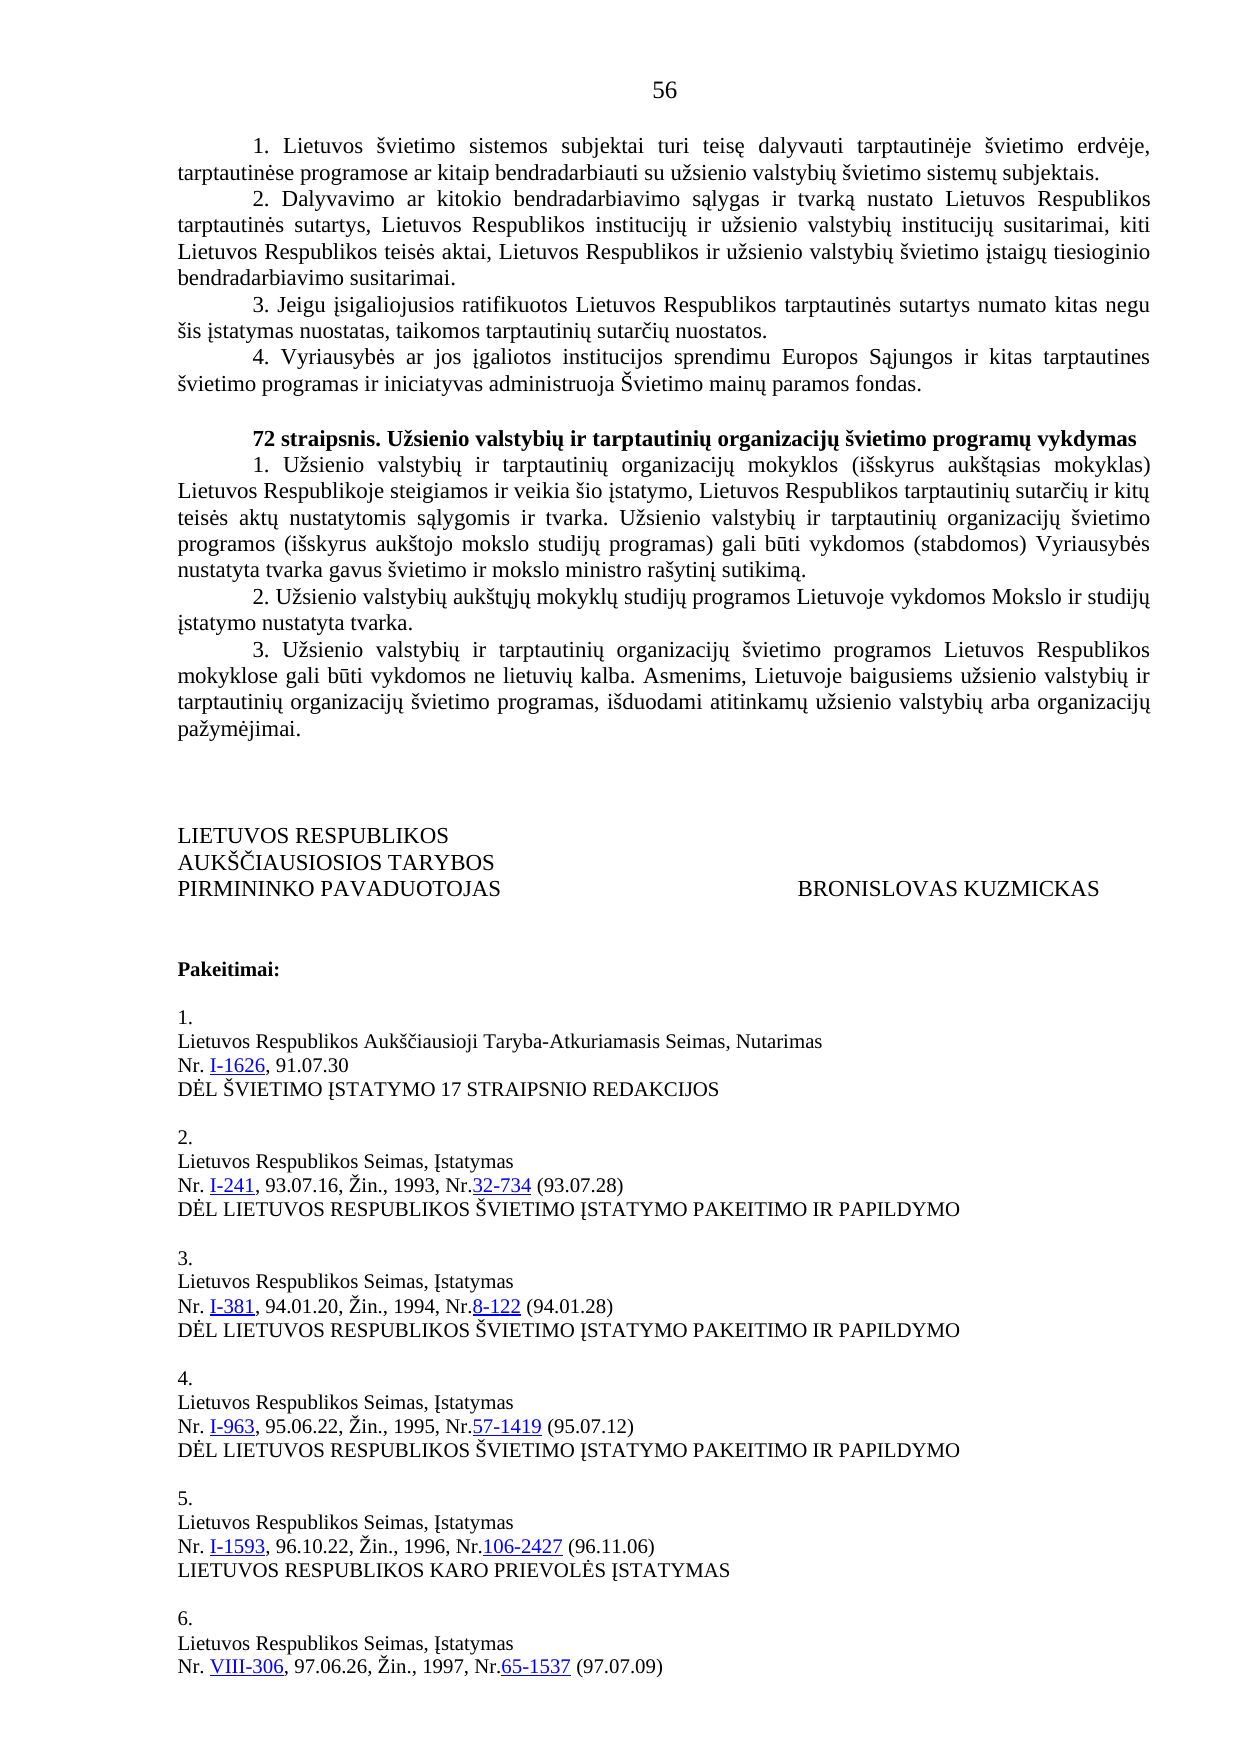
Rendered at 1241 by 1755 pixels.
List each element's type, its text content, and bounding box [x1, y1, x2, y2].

text DĖL LIETUVOS RESPUBLIKOS ŠVIETIMO ĮSTATYMO PAKEITIMO IR PAPILDYMO [177, 1318, 1152, 1342]
text 2. Užsienio valstybių aukštųjų mokyklų studijų programos Lietuvoje vykdomos Mokslo ir studijų įstatymo nustatyta tvarka. [177, 583, 1152, 636]
text Lietuvos Respublikos Seimas, Įstatymas [177, 1269, 1152, 1293]
text PIRMININKO PAVADUOTOJAS BRONISLOVAS KUZMICKAS [177, 875, 1152, 902]
text Nr. I-1626, 91.07.30 [177, 1053, 1152, 1077]
text 1. Lietuvos švietimo sistemos subjektai turi teisę dalyvauti tarptautinėje švietimo erdvėje, tarptautinėse programose ar kitaip bendradarbiauti su užsienio valstybių švietimo sistemų subjektais. [177, 132, 1152, 185]
text 4. Vyriausybės ar jos įgaliotos institucijos sprendimu Europos Sąjungos ir kitas tarptautines švietimo programas ir iniciatyvas administruoja Švietimo mainų paramos fondas. [177, 343, 1152, 396]
text DĖL LIETUVOS RESPUBLIKOS ŠVIETIMO ĮSTATYMO PAKEITIMO IR PAPILDYMO [177, 1197, 1152, 1221]
text 72 straipsnis. Užsienio valstybių ir tarptautinių organizacijų švietimo programų vykdymas [252, 425, 1152, 451]
text Nr. I-963, 95.06.22, Žin., 1995, Nr.57-1419 (95.07.12) [177, 1414, 1152, 1438]
text Lietuvos Respublikos Seimas, Įstatymas [177, 1630, 1152, 1654]
text Lietuvos Respublikos Seimas, Įstatymas [177, 1149, 1152, 1173]
text Nr. VIII-306, 97.06.26, Žin., 1997, Nr.65-1537 (97.07.09) [177, 1654, 1152, 1678]
text 6. [177, 1606, 1152, 1630]
text 3. Jeigu įsigaliojusios ratifikuotos Lietuvos Respublikos tarptautinės sutartys numato kitas negu šis įstatymas nuostatas, taikomos tarptautinių sutarčių nuostatos. [177, 291, 1152, 343]
text Lietuvos Respublikos Aukščiausioji Taryba-Atkuriamasis Seimas, Nutarimas [177, 1029, 1152, 1053]
text 5. [177, 1486, 1152, 1510]
text AUKŠČIAUSIOSIOS TARYBOS [177, 849, 1152, 875]
text 4. [177, 1366, 1152, 1390]
text 3. Užsienio valstybių ir tarptautinių organizacijų švietimo programos Lietuvos Respublikos mokyklose gali būti vykdomos ne lietuvių kalba. Asmenims, Lietuvoje baigusiems užsienio valstybių ir tarptautinių organizacijų švietimo programas, išduodami atitinkamų užsienio valstybių arba organizacijų pažymėjimai. [177, 636, 1152, 741]
text 2. [177, 1125, 1152, 1149]
text Nr. I-1593, 96.10.22, Žin., 1996, Nr.106-2427 (96.11.06) [177, 1534, 1152, 1558]
text 2. Dalyvavimo ar kitokio bendradarbiavimo sąlygas ir tvarką nustato Lietuvos Respublikos tarptautinės sutartys, Lietuvos Respublikos institucijų ir užsienio valstybių institucijų susitarimai, kiti Lietuvos Respublikos teisės aktai, Lietuvos Respublikos ir užsienio valstybių švietimo įstaigų tiesioginio bendradarbiavimo susitarimai. [177, 185, 1152, 291]
text 1. [177, 1005, 1152, 1029]
text LIETUVOS RESPUBLIKOS [177, 822, 1152, 849]
text LIETUVOS RESPUBLIKOS KARO PRIEVOLĖS ĮSTATYMAS [177, 1558, 1152, 1582]
text Nr. I-241, 93.07.16, Žin., 1993, Nr.32-734 (93.07.28) [177, 1173, 1152, 1197]
text DĖL ŠVIETIMO ĮSTATYMO 17 STRAIPSNIO REDAKCIJOS [177, 1077, 1152, 1101]
text DĖL LIETUVOS RESPUBLIKOS ŠVIETIMO ĮSTATYMO PAKEITIMO IR PAPILDYMO [177, 1438, 1152, 1462]
text Nr. I-381, 94.01.20, Žin., 1994, Nr.8-122 (94.01.28) [177, 1293, 1152, 1318]
text Lietuvos Respublikos Seimas, Įstatymas [177, 1510, 1152, 1534]
text 1. Užsienio valstybių ir tarptautinių organizacijų mokyklos (išskyrus aukštąsias mokyklas) Lietuvos Respublikoje steigiamos ir veikia šio įstatymo, Lietuvos Respublikos tarptautinių sutarčių ir kitų teisės aktų nustatytomis sąlygomis ir tvarka. Užsienio valstybių ir tarptautinių organizacijų švietimo programos (išskyrus aukštojo mokslo studijų programas) gali būti vykdomos (stabdomos) Vyriausybės nustatyta tvarka gavus švietimo ir mokslo ministro rašytinį sutikimą. [177, 451, 1152, 583]
text Lietuvos Respublikos Seimas, Įstatymas [177, 1390, 1152, 1414]
text 3. [177, 1245, 1152, 1269]
text Pakeitimai: [177, 957, 1152, 981]
